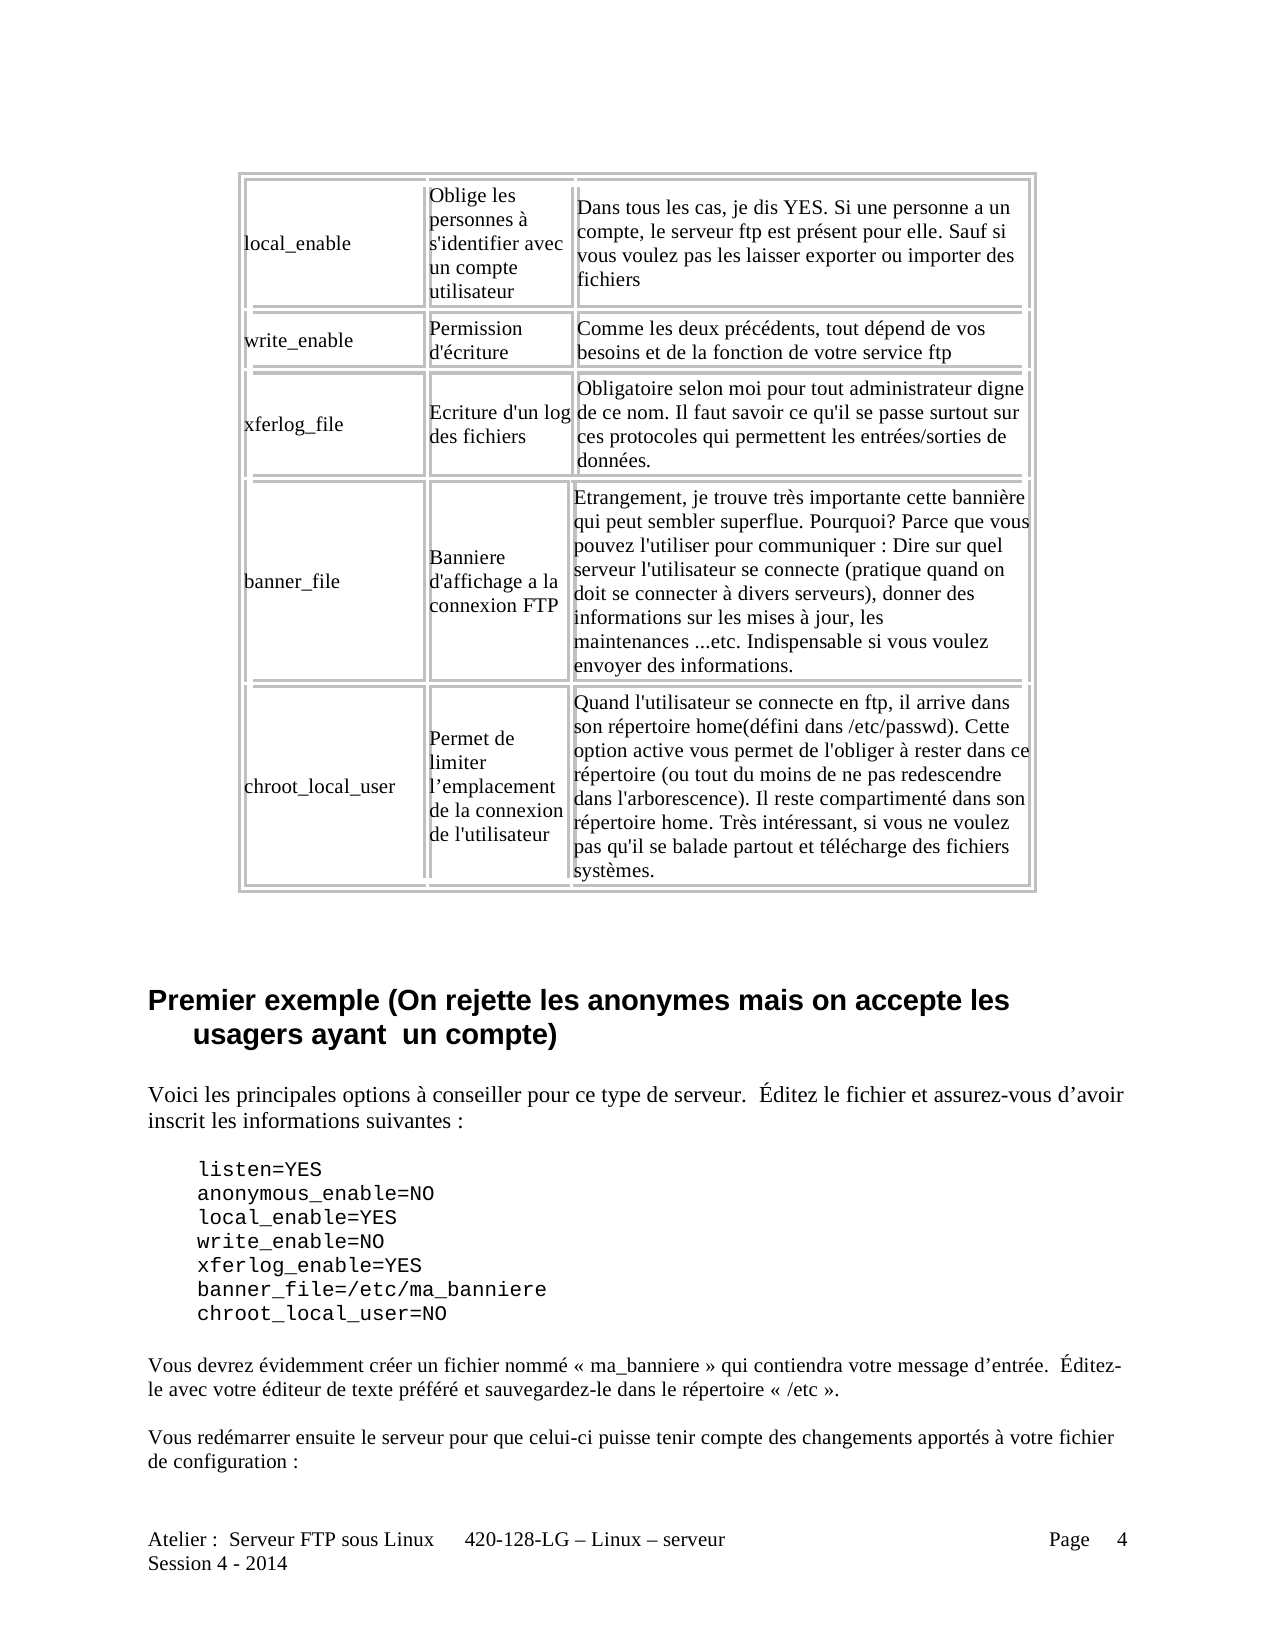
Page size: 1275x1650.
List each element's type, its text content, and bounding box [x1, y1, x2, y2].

table_cell Permet de limiter l’emplacement de la connexion de l'utilisateur [428, 679, 572, 884]
table_header Oblige les personnes à s'identifier avec un compte utilisateur [428, 175, 575, 304]
text Vous redémarrer ensuite le serveur pour que celui-ci puisse tenir compte des changements apportés à votre fichier de configuration : [148, 1425, 1127, 1473]
table_header Dans tous les cas, je dis YES. Si une personne a un compte, le serveur ftp est présent pour elle. Sauf si vous voulez pas les laisser exporter ou importer des fichiers [575, 175, 1033, 304]
table_header local_enable [242, 175, 427, 304]
table_cell Permission d'écriture [428, 305, 575, 365]
subtitle Premier exemple (On rejette les anonymes mais on accepte les usagers ayant un compte) [148, 983, 1127, 1050]
table_header listen=YES anonymous_enable=NO local_enable=YES write_enable=NO xferlog_enable=YES banner_file=/etc/ma_banniere chroot_local_user=NO [195, 1158, 1080, 1328]
table_cell Banniere d'affichage a la connexion FTP [428, 474, 572, 679]
table_cell write_enable [242, 305, 427, 365]
text Voici les principales options à conseiller pour ce type de serveur. Éditez le fichier et assurez-vous d’avoir inscrit les informations suivantes : [148, 1080, 1127, 1133]
table_cell chroot_local_user [242, 679, 427, 884]
table_cell Comme les deux précédents, tout dépend de vos besoins et de la fonction de votre service ftp [575, 305, 1033, 365]
text Vous devrez évidemment créer un fichier nommé « ma_banniere » qui contiendra votre message d’entrée. Éditez-le avec votre éditeur de texte préféré et sauvegardez-le dans le répertoire « /etc ». [148, 1352, 1127, 1401]
table_cell xferlog_file [242, 365, 427, 474]
table_cell Ecriture d'un log des fichiers [428, 365, 575, 474]
table_cell Etrangement, je trouve très importante cette bannière qui peut sembler superflue. Pourquoi? Parce que vous pouvez l'utiliser pour communiquer : Dire sur quel serveur l'utilisateur se connecte (pratique quand on doit se connecter à divers serveurs), donner des informations sur les mises à jour, les maintenances ...etc. Indispensable si vous voulez envoyer des informations. [572, 474, 1033, 679]
table_cell Quand l'utilisateur se connecte en ftp, il arrive dans son répertoire home(défini dans /etc/passwd). Cette option active vous permet de l'obliger à rester dans ce répertoire (ou tout du moins de ne pas redescendre dans l'arborescence). Il reste compartimenté dans son répertoire home. Très intéressant, si vous ne voulez pas qu'il se balade partout et télécharge des fichiers systèmes. [572, 679, 1033, 884]
table_cell banner_file [242, 474, 427, 679]
table_cell Obligatoire selon moi pour tout administrateur digne de ce nom. Il faut savoir ce qu'il se passe surtout sur ces protocoles qui permettent les entrées/sorties de données. [575, 365, 1033, 474]
